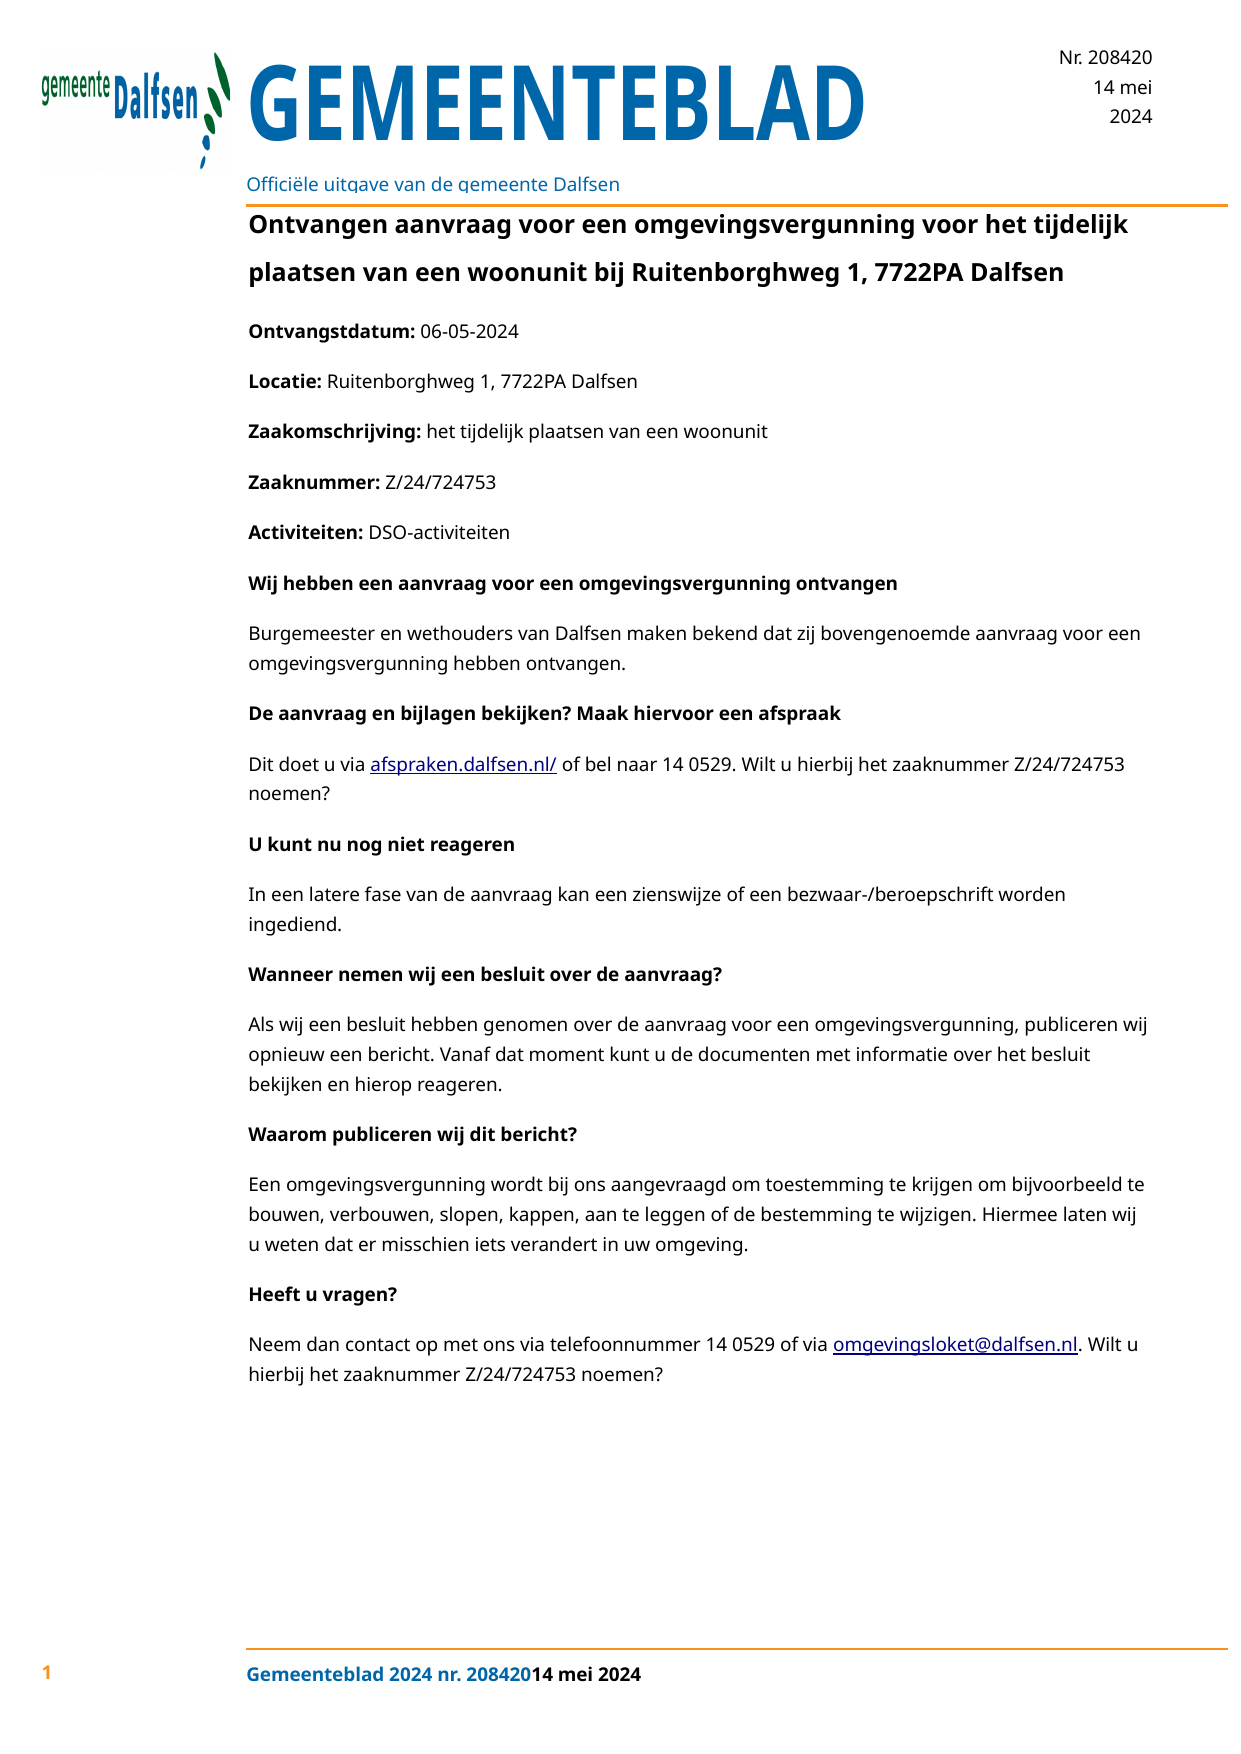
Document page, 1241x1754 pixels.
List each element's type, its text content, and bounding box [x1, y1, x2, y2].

text Locatie: Ruitenborghweg 1, 7722PA Dalfsen [248, 368, 1152, 394]
text Als wij een besluit hebben genomen over de aanvraag voor een omgevingsvergunning, publiceren wij opnieuw een bericht. Vanaf dat moment kunt u de documenten met informatie over het besluit bekijken en hierop reageren. [248, 1012, 1152, 1097]
text Burgemeester en wethouders van Dalfsen maken bekend dat zij bovengenoemde aanvraag voor een omgevingsvergunning hebben ontvangen. [248, 620, 1152, 676]
text Ontvangstdatum: 06-05-2024 [248, 318, 1152, 344]
text Activiteiten: DSO-activiteiten [248, 519, 1152, 545]
text Neem dan contact op met ons via telefoonnummer 14 0529 of via omgevingsloket@dalfsen.nl. Wilt u hierbij het zaaknummer Z/24/724753 noemen? [248, 1332, 1152, 1387]
text Dit doet u via afspraken.dalfsen.nl/ of bel naar 14 0529. Wilt u hierbij het zaaknummer Z/24/724753 noemen? [248, 751, 1152, 806]
text De aanvraag en bijlagen bekijken? Maak hiervoor een afspraak [248, 700, 1152, 726]
picture [41, 47, 231, 172]
text In een latere fase van de aanvraag kan een zienswijze of een bezwaar-/beroepschrift worden ingediend. [248, 881, 1152, 937]
text Ontvangen aanvraag voor een omgevingsvergunning voor het tijdelijk plaatsen van een woonunit bij Ruitenborghweg 1, 7722PA Dalfsen [248, 207, 1152, 288]
text Wij hebben een aanvraag voor een omgevingsvergunning ontvangen [248, 570, 1152, 596]
text Waarom publiceren wij dit bericht? [248, 1121, 1152, 1147]
text Een omgevingsvergunning wordt bij ons aangevraagd om toestemming te krijgen om bijvoorbeeld te bouwen, verbouwen, slopen, kappen, aan te leggen of de bestemming te wijzigen. Hiermee laten wij u weten dat er misschien iets verandert in uw omgeving. [248, 1172, 1152, 1257]
text Zaakomschrijving: het tijdelijk plaatsen van een woonunit [248, 419, 1152, 444]
text Heeft u vragen? [248, 1281, 1152, 1307]
text U kunt nu nog niet reageren [248, 831, 1152, 857]
text Wanneer nemen wij een besluit over de aanvraag? [248, 961, 1152, 987]
text Zaaknummer: Z/24/724753 [248, 469, 1152, 495]
